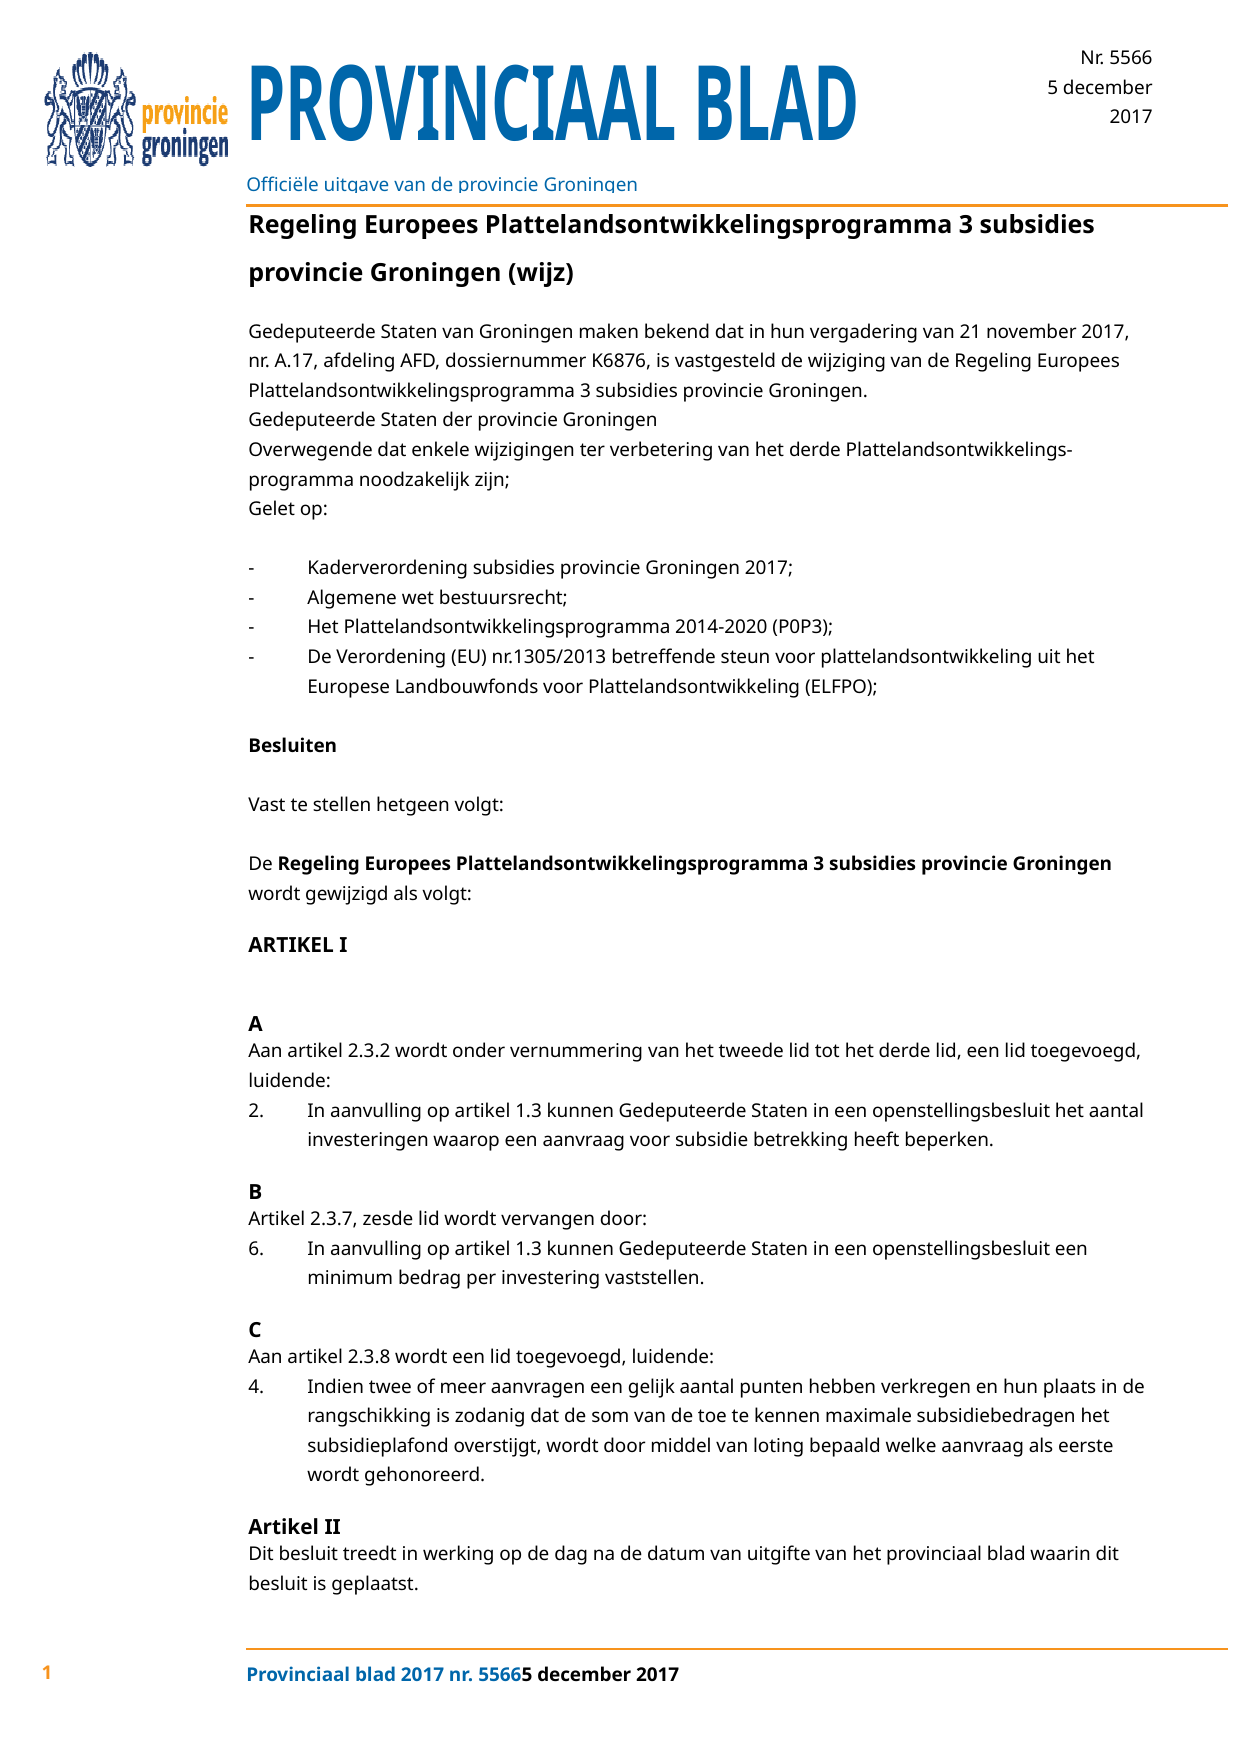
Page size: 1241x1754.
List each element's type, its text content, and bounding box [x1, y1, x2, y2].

text B [248, 1177, 1152, 1205]
text Regeling Europees Plattelandsontwikkelingsprogramma 3 subsidies provincie Groningen (wijz) [248, 207, 1152, 288]
text Artikel II [248, 1512, 1152, 1541]
text Overwegende dat enkele wijzigingen ter verbetering van het derde Plattelandsontwikkelings-programma noodzakelijk zijn; [248, 436, 1152, 492]
text Dit besluit treedt in werking op de dag na de datum van uitgifte van het provinciaal blad waarin dit besluit is geplaatst. [248, 1541, 1152, 1596]
text Gedeputeerde Staten der provincie Groningen [248, 407, 1152, 432]
list Algemene wet bestuursrecht; [248, 584, 1152, 610]
text Vast te stellen hetgeen volgt: [248, 791, 1152, 817]
text Gedeputeerde Staten van Groningen maken bekend dat in hun vergadering van 21 november 2017, nr. A.17, afdeling AFD, dossiernummer K6876, is vastgesteld de wijziging van de Regeling Europees Plattelandsontwikkelingsprogramma 3 subsidies provincie Groningen. [248, 318, 1152, 403]
text De Regeling Europees Plattelandsontwikkelingsprogramma 3 subsidies provincie Groningen wordt gewijzigd als volgt: [248, 850, 1152, 906]
list Kaderverordening subsidies provincie Groningen 2017; [248, 554, 1152, 580]
text C [248, 1315, 1152, 1343]
list De Verordening (EU) nr.1305/2013 betreffende steun voor plattelandsontwikkeling uit het Europese Landbouwfonds voor Plattelandsontwikkeling (ELFPO); [248, 643, 1152, 699]
list Het Plattelandsontwikkelingsprogramma 2014-2020 (P0P3); [248, 614, 1152, 639]
list In aanvulling op artikel 1.3 kunnen Gedeputeerde Staten in een openstellingsbesluit een minimum bedrag per investering vaststellen. [248, 1235, 1152, 1290]
picture [41, 47, 231, 172]
text Aan artikel 2.3.2 wordt onder vernummering van het tweede lid tot het derde lid, een lid toegevoegd, luidende: [248, 1038, 1152, 1093]
list Indien twee of meer aanvragen een gelijk aantal punten hebben verkregen en hun plaats in de rangschikking is zodanig dat de som van de toe te kennen maximale subsidiebedragen het subsidieplafond overstijgt, wordt door middel van loting bepaald welke aanvraag als eerste wordt gehonoreerd. [248, 1373, 1152, 1487]
text ARTIKEL I [248, 930, 1152, 959]
text Gelet op: [248, 495, 1152, 521]
text Aan artikel 2.3.8 wordt een lid toegevoegd, luidende: [248, 1343, 1152, 1369]
text Artikel 2.3.7, zesde lid wordt vervangen door: [248, 1205, 1152, 1231]
text Besluiten [248, 732, 1152, 758]
text A [248, 1009, 1152, 1038]
list In aanvulling op artikel 1.3 kunnen Gedeputeerde Staten in een openstellingsbesluit het aantal investeringen waarop een aanvraag voor subsidie betrekking heeft beperken. [248, 1097, 1152, 1152]
